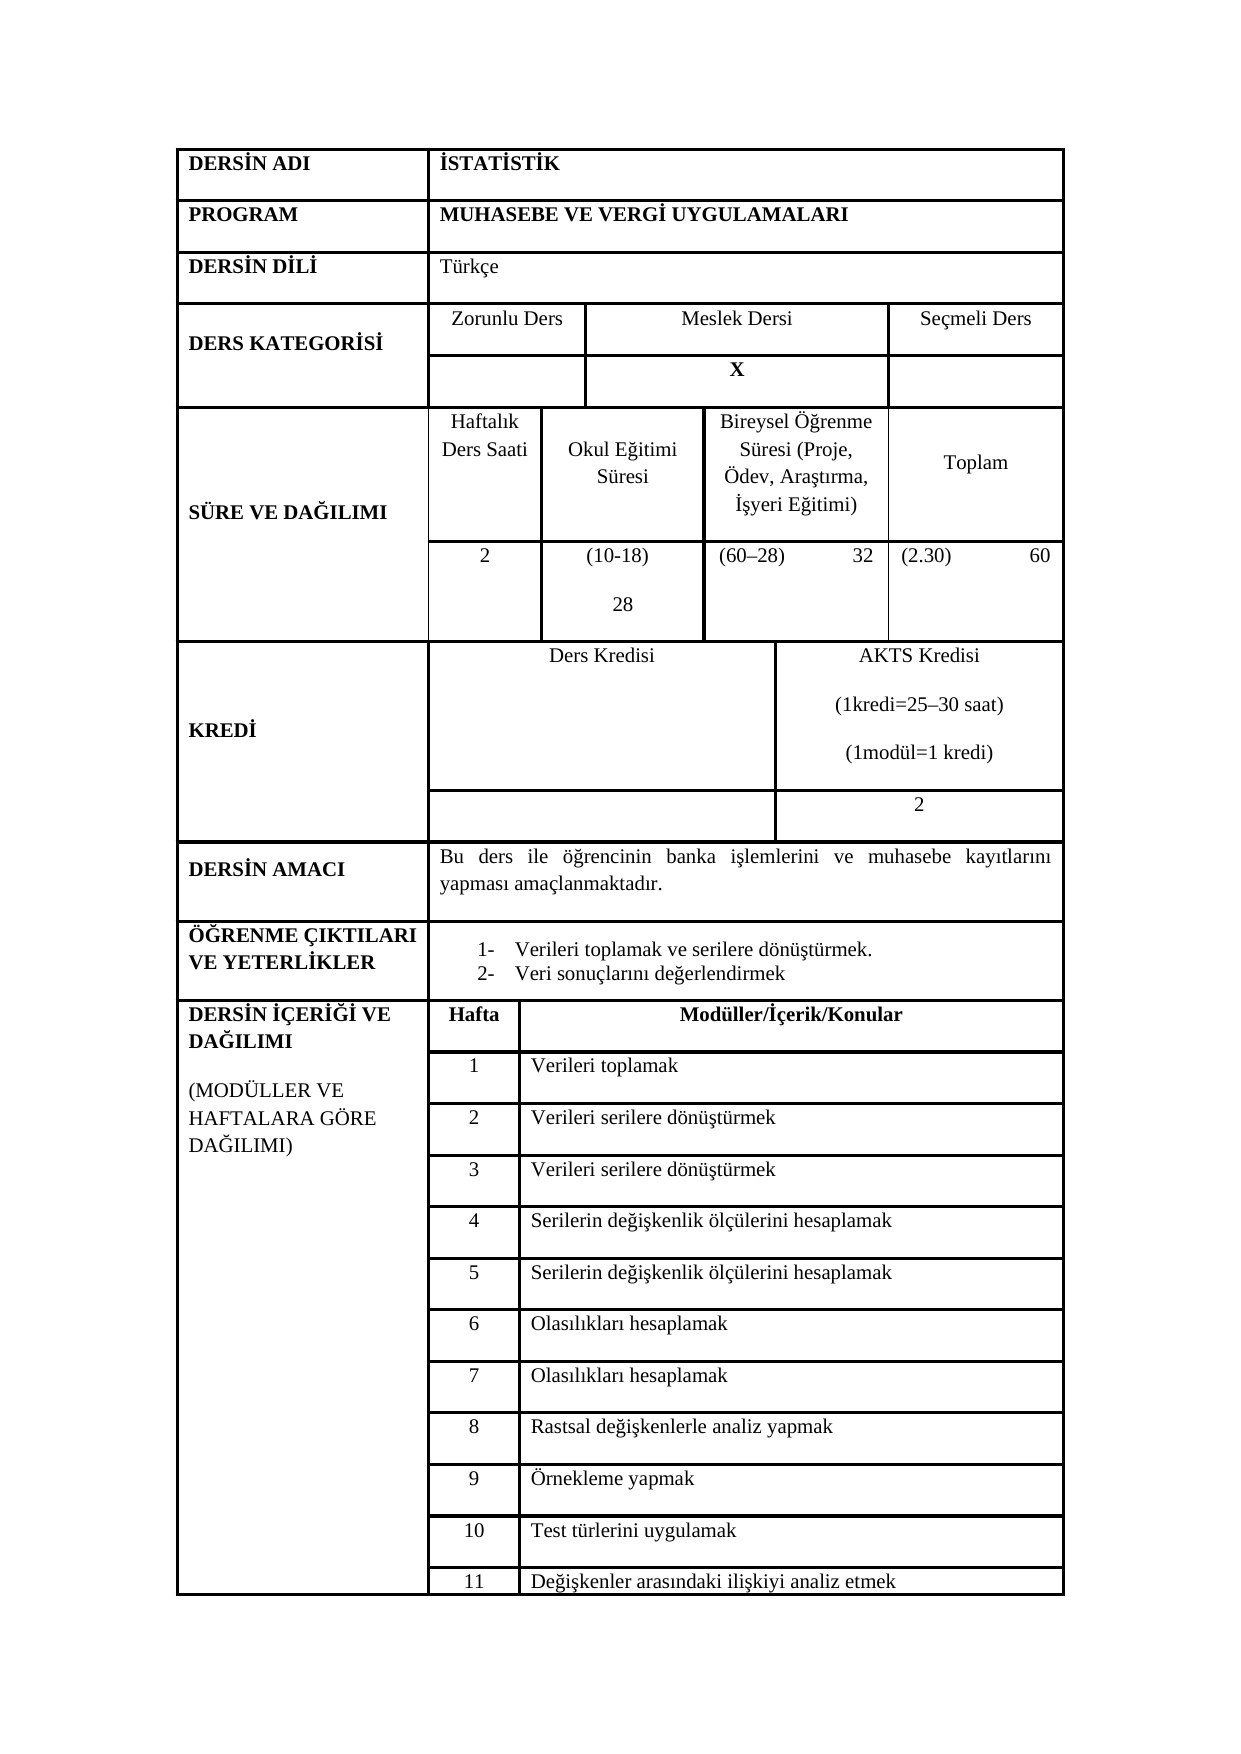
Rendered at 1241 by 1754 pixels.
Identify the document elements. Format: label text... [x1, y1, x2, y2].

table_cell 2 [429, 543, 540, 640]
table_cell Türkçe [430, 254, 1062, 302]
table_cell Olasılıkları hesaplamak [521, 1363, 1062, 1411]
table_cell Serilerin değişkenlik ölçülerini hesaplamak [521, 1208, 1062, 1257]
table_cell [430, 357, 584, 406]
table_cell Serilerin değişkenlik ölçülerini hesaplamak [521, 1260, 1062, 1308]
table_cell DERSİN DİLİ [179, 254, 427, 302]
table_cell (60–28) 32 [706, 543, 888, 640]
table_cell SÜRE VE DAĞILIMI [179, 409, 428, 640]
table_cell [430, 792, 774, 840]
table_cell Seçmeli Ders [890, 305, 1062, 354]
table_cell 2 [430, 1105, 518, 1153]
table_cell Meslek Dersi [587, 305, 887, 354]
table_cell 9 [430, 1466, 518, 1514]
table_cell Değişkenler arasındaki ilişkiyi analiz etmek [521, 1569, 1062, 1593]
table_cell Zorunlu Ders [430, 305, 584, 354]
table_cell 2 [777, 792, 1062, 840]
table_cell AKTS Kredisi (1kredi=25–30 saat) (1modül=1 kredi) [777, 643, 1062, 789]
table_cell 10 [430, 1518, 518, 1566]
table_cell X [587, 357, 887, 406]
table_cell Modüller/İçerik/Konular [521, 1002, 1062, 1050]
table_cell Haftalık Ders Saati [429, 409, 540, 540]
table_header DERSİN ADI [179, 151, 427, 199]
table_cell Verileri toplamak [521, 1054, 1062, 1102]
table_cell MUHASEBE VE VERGİ UYGULAMALARI [430, 202, 1062, 251]
table_cell Bireysel Öğrenme Süresi (Proje, Ödev, Araştırma, İşyeri Eğitimi) [706, 409, 888, 540]
table_cell Toplam [889, 409, 1062, 540]
table_cell 11 [430, 1569, 518, 1593]
table_cell Verileri serilere dönüştürmek [521, 1105, 1062, 1153]
table_cell Olasılıkları hesaplamak [521, 1311, 1062, 1360]
table_cell Hafta [430, 1002, 518, 1050]
table_cell KREDİ [179, 643, 427, 840]
table_cell [890, 357, 1062, 406]
table_cell 3 [430, 1157, 518, 1205]
table_cell DERSİN İÇERİĞİ VE DAĞILIMI (MODÜLLER VE HAFTALARA GÖRE DAĞILIMI) [179, 1002, 427, 1593]
table_cell PROGRAM [179, 202, 427, 251]
table_cell Örnekleme yapmak [521, 1466, 1062, 1514]
table_cell DERS KATEGORİSİ [179, 305, 427, 406]
table_cell 6 [430, 1311, 518, 1360]
table_cell Verileri serilere dönüştürmek [521, 1157, 1062, 1205]
table_cell (10-18) 28 [543, 543, 702, 640]
table_cell 1 [430, 1054, 518, 1102]
table_cell 8 [430, 1414, 518, 1463]
table_cell 7 [430, 1363, 518, 1411]
table_cell ÖĞRENME ÇIKTILARI VE YETERLİKLER [179, 923, 427, 999]
table_cell 4 [430, 1208, 518, 1257]
table_cell Test türlerini uygulamak [521, 1518, 1062, 1566]
table_cell Okul Eğitimi Süresi [543, 409, 702, 540]
table_cell DERSİN AMACI [179, 844, 427, 919]
table_cell Rastsal değişkenlerle analiz yapmak [521, 1414, 1062, 1463]
table_cell Ders Kredisi [430, 643, 774, 789]
table_cell Bu ders ile öğrencinin banka işlemlerini ve muhasebe kayıtlarını yapması amaçlanmaktadır. [430, 844, 1062, 919]
table_cell 5 [430, 1260, 518, 1308]
table_cell Verileri toplamak ve serilere dönüştürmek. Veri sonuçlarını değerlendirmek [430, 923, 1062, 999]
table_header İSTATİSTİK [430, 151, 1062, 199]
table_cell (2.30) 60 [889, 543, 1062, 640]
